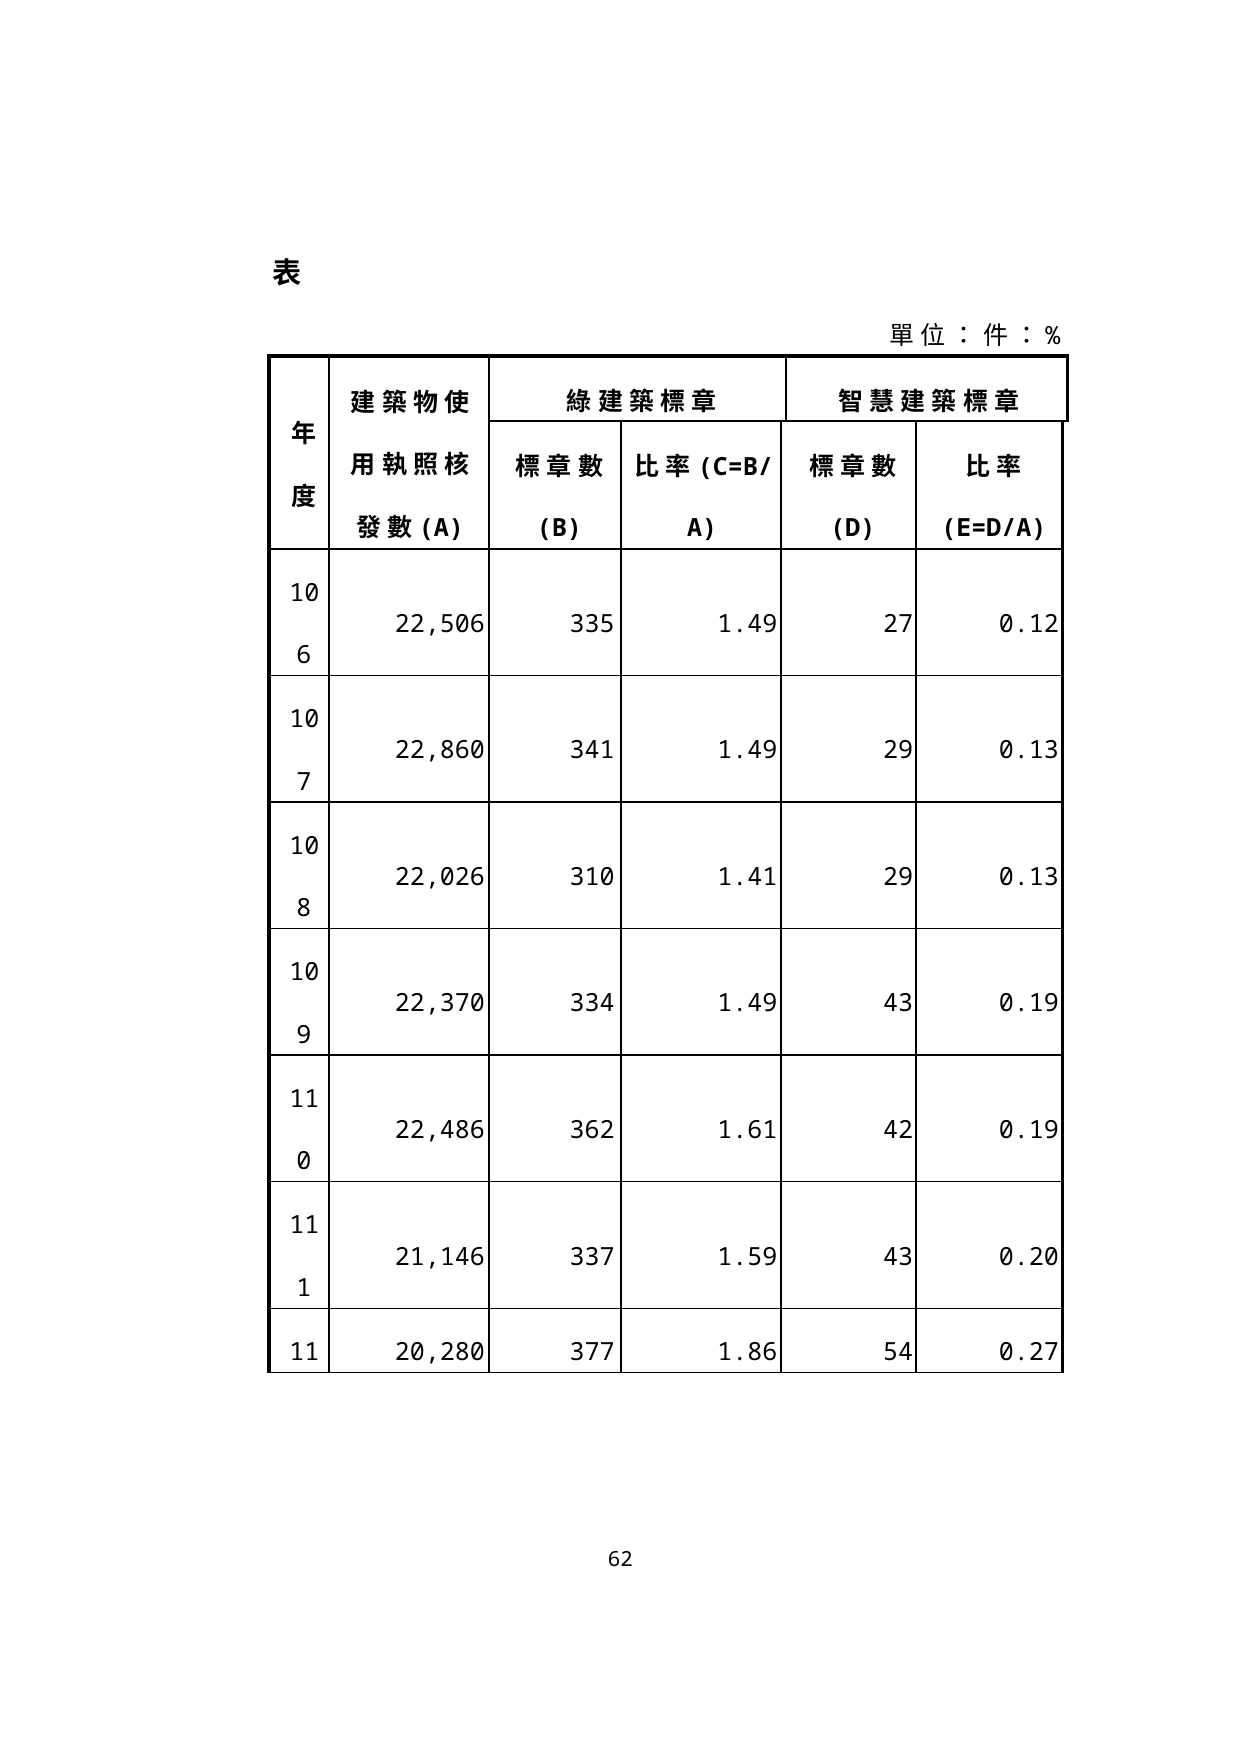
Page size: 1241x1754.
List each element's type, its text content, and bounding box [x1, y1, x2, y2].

table_cell 334 [490, 929, 620, 1054]
table_cell 標章數(B) [490, 422, 620, 548]
table_cell 27 [782, 550, 915, 674]
table_cell 1.49 [622, 929, 780, 1054]
table_cell 1.61 [622, 1056, 780, 1181]
table_cell 22,026 [330, 803, 488, 928]
text 單位：件：% [265, 292, 1063, 354]
table_cell 22,860 [330, 676, 488, 801]
table_cell 362 [490, 1056, 620, 1181]
table_header 智慧建築標章 [787, 358, 1066, 420]
table_cell 111 [271, 1182, 328, 1307]
table_cell [1064, 675, 1068, 801]
table_cell 377 [490, 1309, 620, 1371]
table_cell 1.41 [622, 803, 780, 928]
table_cell 0.20 [917, 1182, 1061, 1307]
table_cell 337 [490, 1182, 620, 1307]
table_cell 21,146 [330, 1182, 488, 1307]
table_cell 比率(E=D/A) [917, 422, 1061, 548]
table_cell 108 [271, 803, 328, 928]
table_cell [1064, 928, 1068, 1054]
table_cell 310 [490, 803, 620, 928]
table_cell 106 [271, 550, 328, 674]
table_cell 42 [782, 1056, 915, 1181]
text 表 [265, 229, 1063, 292]
table_cell 0.13 [917, 803, 1061, 928]
table_cell 1.49 [622, 676, 780, 801]
table_cell 1.49 [622, 550, 780, 674]
table_cell 54 [782, 1309, 915, 1371]
table_cell [1064, 1181, 1068, 1307]
table_cell 11 [271, 1309, 328, 1371]
table_cell 43 [782, 929, 915, 1054]
table_cell 22,370 [330, 929, 488, 1054]
table_header 建築物使用執照核發數(A) [330, 358, 488, 548]
table_cell 1.59 [622, 1182, 780, 1307]
table_cell 29 [782, 676, 915, 801]
table_cell 1.86 [622, 1309, 780, 1371]
table_cell [1064, 548, 1068, 674]
table_cell 0.19 [917, 929, 1061, 1054]
table_cell 109 [271, 929, 328, 1054]
table_cell [1064, 1054, 1068, 1181]
table_cell 比率(C=B/A) [622, 422, 780, 548]
table_cell 107 [271, 676, 328, 801]
table_cell 標章數(D) [782, 422, 915, 548]
table_header 綠建築標章 [490, 358, 785, 420]
table_cell 22,506 [330, 550, 488, 674]
table_cell 29 [782, 803, 915, 928]
table_cell 341 [490, 676, 620, 801]
table_cell 110 [271, 1056, 328, 1181]
table_cell [1064, 422, 1068, 548]
table_cell [1064, 801, 1068, 928]
table_cell 22,486 [330, 1056, 488, 1181]
table_cell 20,280 [330, 1309, 488, 1371]
table_header 年度 [271, 358, 328, 548]
table_cell 335 [490, 550, 620, 674]
table_cell 43 [782, 1182, 915, 1307]
table_cell 0.12 [917, 550, 1061, 674]
table_cell 0.13 [917, 676, 1061, 801]
table_cell [1064, 1308, 1068, 1371]
table_cell 0.27 [917, 1309, 1061, 1371]
table_cell 0.19 [917, 1056, 1061, 1181]
